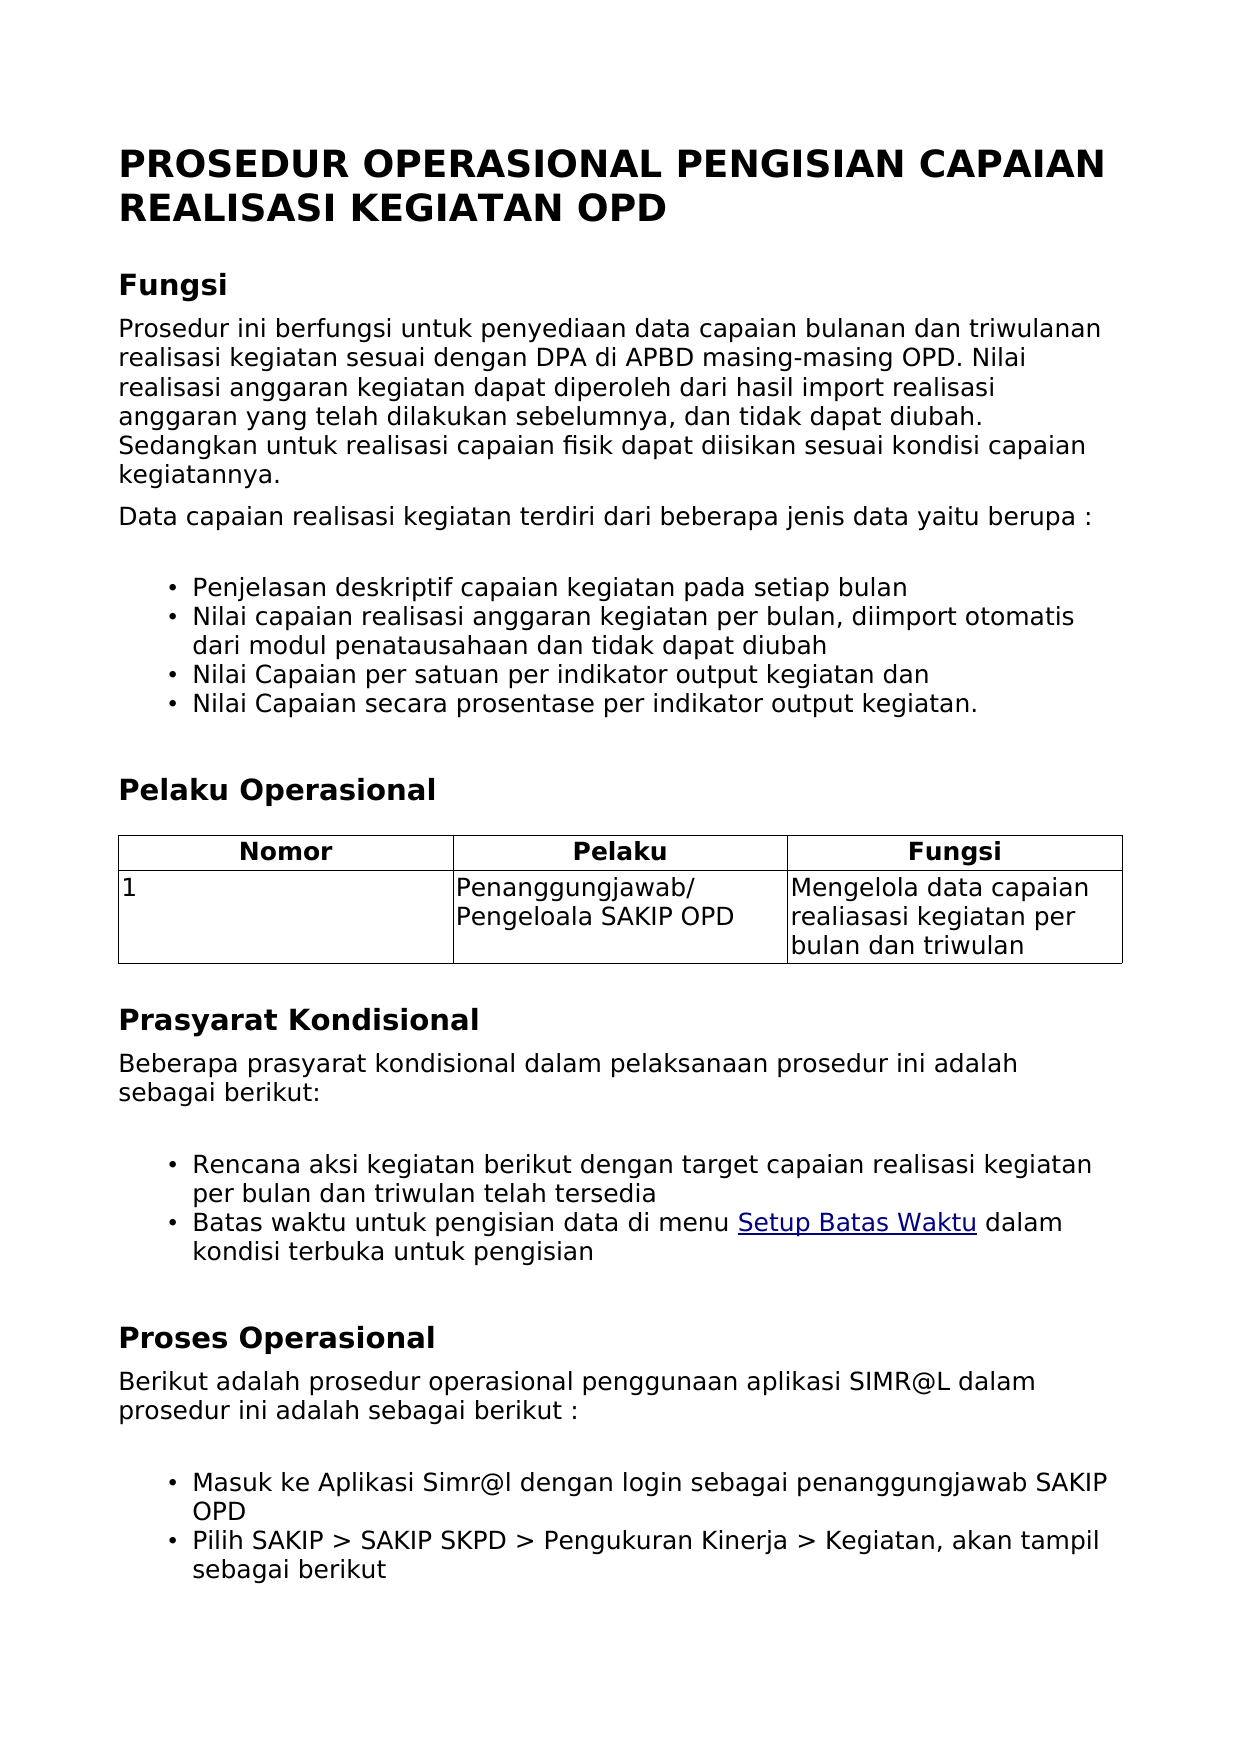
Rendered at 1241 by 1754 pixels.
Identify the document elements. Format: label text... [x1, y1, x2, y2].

list Nilai capaian realisasi anggaran kegiatan per bulan, diimport otomatis dari modul penatausahaan dan tidak dapat diubah [177, 602, 1122, 661]
table_header Fungsi [788, 836, 1122, 870]
table_header Pelaku [454, 836, 787, 870]
table_cell Penanggungjawab/Pengeloala SAKIP OPD [454, 871, 787, 963]
list Batas waktu untuk pengisian data di menu Setup Batas Waktu dalam kondisi terbuka untuk pengisian [177, 1208, 1122, 1266]
list Masuk ke Aplikasi Simr@l dengan login sebagai penanggungjawab SAKIP OPD [177, 1468, 1122, 1526]
text Prosedur ini berfungsi untuk penyediaan data capaian bulanan dan triwulanan realisasi kegiatan sesuai dengan DPA di APBD masing-masing OPD. Nilai realisasi anggaran kegiatan dapat diperoleh dari hasil import realisasi anggaran yang telah dilakukan sebelumnya, dan tidak dapat diubah. Sedangkan untuk realisasi capaian fisik dapat diisikan sesuai kondisi capaian kegiatannya. [118, 314, 1122, 489]
text Berikut adalah prosedur operasional penggunaan aplikasi SIMR@L dalam prosedur ini adalah sebagai berikut : [118, 1367, 1122, 1426]
text Data capaian realisasi kegiatan terdiri dari beberapa jenis data yaitu berupa : [118, 502, 1122, 531]
text Beberapa prasyarat kondisional dalam pelaksanaan prosedur ini adalah sebagai berikut: [118, 1049, 1122, 1108]
list Penjelasan deskriptif capaian kegiatan pada setiap bulan [177, 573, 1122, 602]
subtitle Pelaku Operasional [118, 773, 1122, 807]
list Pilih SAKIP > SAKIP SKPD > Pengukuran Kinerja > Kegiatan, akan tampil sebagai berikut [177, 1526, 1122, 1584]
subtitle Prasyarat Kondisional [118, 1003, 1122, 1037]
subtitle PROSEDUR OPERASIONAL PENGISIAN CAPAIAN REALISASI KEGIATAN OPD [118, 143, 1122, 230]
table_cell Mengelola data capaian realiasasi kegiatan per bulan dan triwulan [788, 871, 1122, 963]
table_cell 1 [119, 871, 453, 963]
table_header Nomor [119, 836, 453, 870]
list Nilai Capaian secara prosentase per indikator output kegiatan. [177, 690, 1122, 719]
list Rencana aksi kegiatan berikut dengan target capaian realisasi kegiatan per bulan dan triwulan telah tersedia [177, 1150, 1122, 1208]
list Nilai Capaian per satuan per indikator output kegiatan dan [177, 661, 1122, 690]
subtitle Fungsi [118, 268, 1122, 302]
subtitle Proses Operasional [118, 1321, 1122, 1355]
